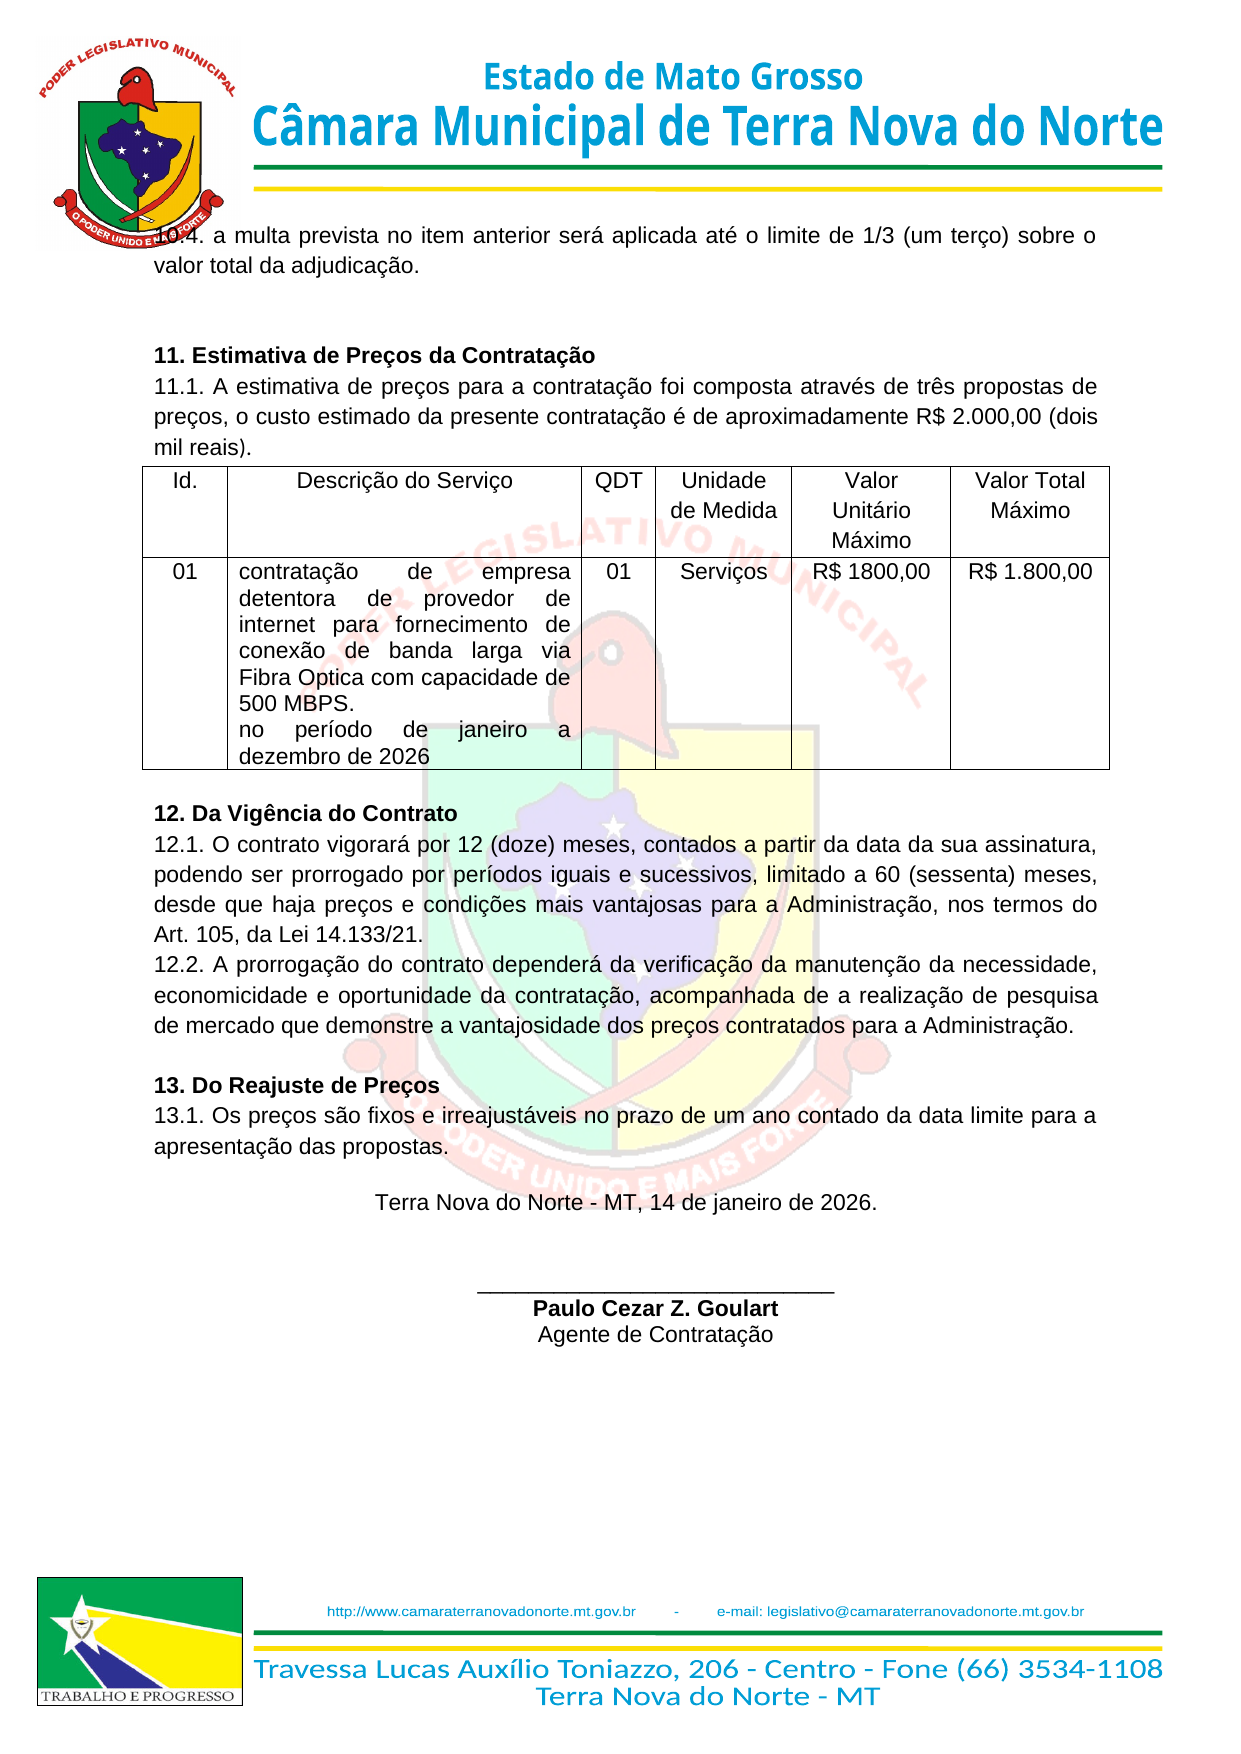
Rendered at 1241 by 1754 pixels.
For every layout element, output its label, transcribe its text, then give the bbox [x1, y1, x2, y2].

text 11. Estimativa de Preços da Contratação [153, 342, 1098, 369]
text Agente de Contratação [213, 1321, 1098, 1347]
picture [836, 1606, 849, 1613]
text 13. Do Reajuste de Preços [153, 1072, 284, 1098]
text 13.1. Os preços são fixos e irreajustáveis no prazo de um ano contado da data limite para a apresentação das propostas. [947, 1102, 1098, 1159]
picture [35, 36, 241, 251]
text 13. Do Reajuste de Preços [947, 1072, 1098, 1098]
table_header QDT [582, 467, 655, 510]
table_header Valor Unitário Máximo [792, 467, 950, 557]
picture [38, 1578, 242, 1705]
text 12.1. O contrato vigorará por 12 (doze) meses, contados a partir da data da sua assinatura, podendo ser prorrogado por períodos iguais e sucessivos, limitado a 60 (sessenta) meses, desde que haja preços e condições mais vantajosas para a Administração, nos termos do Art. 105, da Lei 14.133/21. [947, 831, 1098, 947]
text 12.1. O contrato vigorará por 12 (doze) meses, contados a partir da data da sua assinatura, podendo ser prorrogado por períodos iguais e sucessivos, limitado a 60 (sessenta) meses, desde que haja preços e condições mais vantajosas para a Administração, nos termos do Art. 105, da Lei 14.133/21. [153, 831, 284, 947]
text 11.1. A estimativa de preços para a contratação foi composta através de três propostas de preços, o custo estimado da presente contratação é de aproximadamente R$ 2.000,00 (dois mil reais). [153, 373, 1098, 461]
text ____________________________ [213, 1268, 1098, 1294]
table_cell 01 [143, 558, 227, 769]
text 12.2. A prorrogação do contrato dependerá da verificação da manutenção da necessidade, economicidade e oportunidade da contratação, acompanhada de a realização de pesquisa de mercado que demonstre a vantajosidade dos preços contratados para a Administração. [153, 951, 284, 1038]
text Terra Nova do Norte - MT, 14 de janeiro de 2026. [947, 1189, 1098, 1216]
text 12.2. A prorrogação do contrato dependerá da verificação da manutenção da necessidade, economicidade e oportunidade da contratação, acompanhada de a realização de pesquisa de mercado que demonstre a vantajosidade dos preços contratados para a Administração. [947, 951, 1098, 1038]
table_header Id. [143, 467, 227, 557]
table_header Unidade de Medida [656, 467, 791, 510]
text Terra Nova do Norte - MT, 14 de janeiro de 2026. [153, 1189, 284, 1216]
text 13.1. Os preços são fixos e irreajustáveis no prazo de um ano contado da data limite para a apresentação das propostas. [153, 1102, 284, 1159]
text 12. Da Vigência do Contrato [947, 800, 1098, 827]
text 10.4. a multa prevista no item anterior será aplicada até o limite de 1/3 (um terço) sobre o valor total da adjudicação. [153, 222, 1098, 278]
table_header Descrição do Serviço [228, 467, 581, 557]
text 12. Da Vigência do Contrato [153, 800, 284, 827]
table_header Valor Total Máximo [951, 467, 1109, 557]
text Paulo Cezar Z. Goulart [213, 1294, 1098, 1321]
table_cell contratação de empresa detentora de provedor de internet para fornecimento de conexão de banda larga via Fibra Optica com capacidade de 500 MBPS. no período de janeiro a dezembro de 2026 [228, 558, 284, 769]
table_cell R$ 1.800,00 [951, 558, 1109, 769]
